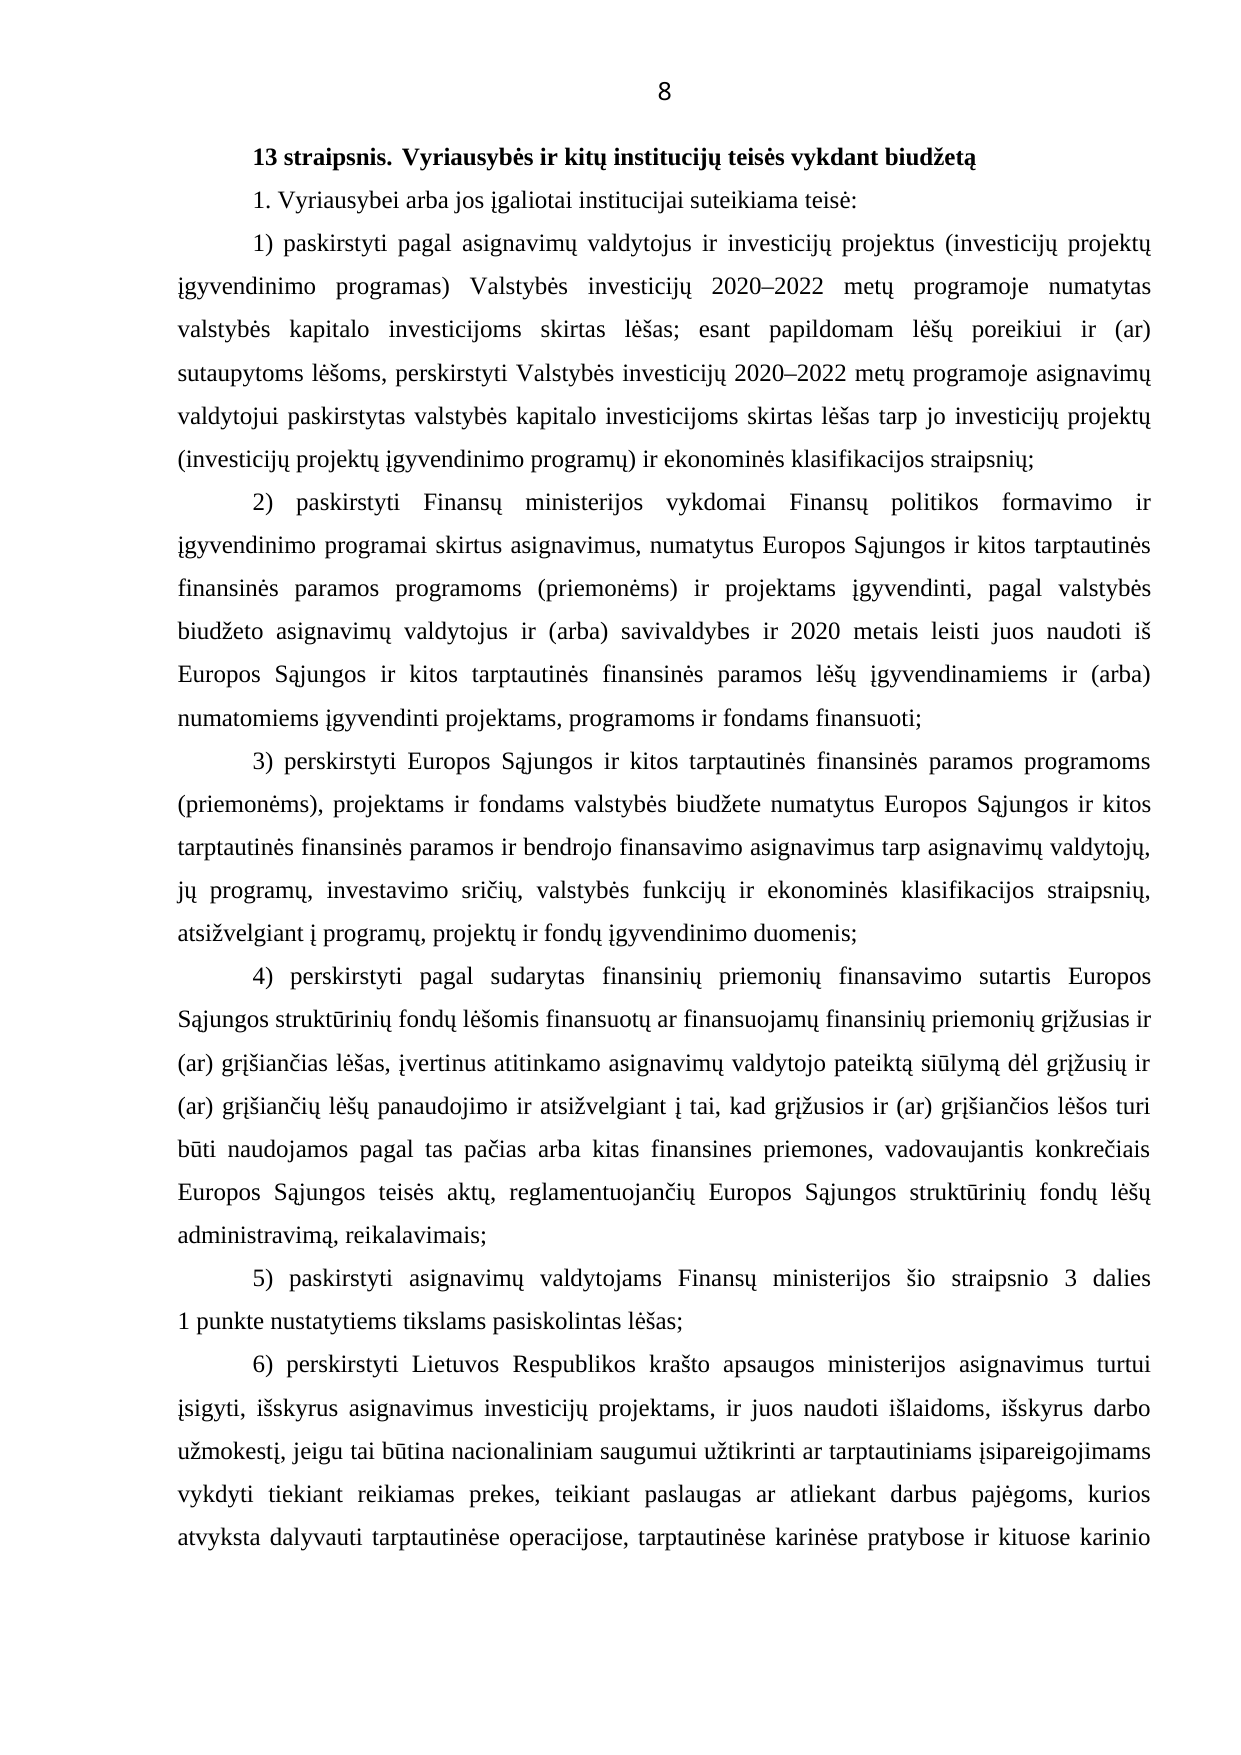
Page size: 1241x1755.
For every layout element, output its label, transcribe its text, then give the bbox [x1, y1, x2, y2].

text 3) perskirstyti Europos Sąjungos ir kitos tarptautinės finansinės paramos programoms (priemonėms), projektams ir fondams valstybės biudžete numatytus Europos Sąjungos ir kitos tarptautinės finansinės paramos ir bendrojo finansavimo asignavimus tarp asignavimų valdytojų, jų programų, investavimo sričių, valstybės funkcijų ir ekonominės klasifikacijos straipsnių, atsižvelgiant į programų, projektų ir fondų įgyvendinimo duomenis; [177, 746, 1152, 947]
text 4) perskirstyti pagal sudarytas finansinių priemonių finansavimo sutartis Europos Sąjungos struktūrinių fondų lėšomis finansuotų ar finansuojamų finansinių priemonių grįžusias ir (ar) grįšiančias lėšas, įvertinus atitinkamo asignavimų valdytojo pateiktą siūlymą dėl grįžusių ir (ar) grįšiančių lėšų panaudojimo ir atsižvelgiant į tai, kad grįžusios ir (ar) grįšiančios lėšos turi būti naudojamos pagal tas pačias arba kitas finansines priemones, vadovaujantis konkrečiais Europos Sąjungos teisės aktų, reglamentuojančių Europos Sąjungos struktūrinių fondų lėšų administravimą, reikalavimais; [177, 961, 1152, 1249]
text 1) paskirstyti pagal asignavimų valdytojus ir investicijų projektus (investicijų projektų įgyvendinimo programas) Valstybės investicijų 2020–2022 metų programoje numatytas valstybės kapitalo investicijoms skirtas lėšas; esant papildomam lėšų poreikiui ir (ar) sutaupytoms lėšoms, perskirstyti Valstybės investicijų 2020–2022 metų programoje asignavimų valdytojui paskirstytas valstybės kapitalo investicijoms skirtas lėšas tarp jo investicijų projektų (investicijų projektų įgyvendinimo programų) ir ekonominės klasifikacijos straipsnių; [177, 228, 1152, 473]
text 1. Vyriausybei arba jos įgaliotai institucijai suteikiama teisė: [177, 185, 1152, 214]
text 5) paskirstyti asignavimų valdytojams Finansų ministerijos šio straipsnio 3 dalies 1 punkte nustatytiems tikslams pasiskolintas lėšas; [177, 1263, 1152, 1335]
text 2) paskirstyti Finansų ministerijos vykdomai Finansų politikos formavimo ir įgyvendinimo programai skirtus asignavimus, numatytus Europos Sąjungos ir kitos tarptautinės finansinės paramos programoms (priemonėms) ir projektams įgyvendinti, pagal valstybės biudžeto asignavimų valdytojus ir (arba) savivaldybes ir 2020 metais leisti juos naudoti iš Europos Sąjungos ir kitos tarptautinės finansinės paramos lėšų įgyvendinamiems ir (arba) numatomiems įgyvendinti projektams, programoms ir fondams finansuoti; [177, 487, 1152, 731]
text 6) perskirstyti Lietuvos Respublikos krašto apsaugos ministerijos asignavimus turtui įsigyti, išskyrus asignavimus investicijų projektams, ir juos naudoti išlaidoms, išskyrus darbo užmokestį, jeigu tai būtina nacionaliniam saugumui užtikrinti ar tarptautiniams įsipareigojimams vykdyti tiekiant reikiamas prekes, teikiant paslaugas ar atliekant darbus pajėgoms, kurios atvyksta dalyvauti tarptautinėse operacijose, tarptautinėse karinėse pratybose ir kituose karinio [177, 1349, 1152, 1551]
text 13 straipsnis. Vyriausybės ir kitų institucijų teisės vykdant biudžetą [177, 142, 1152, 171]
